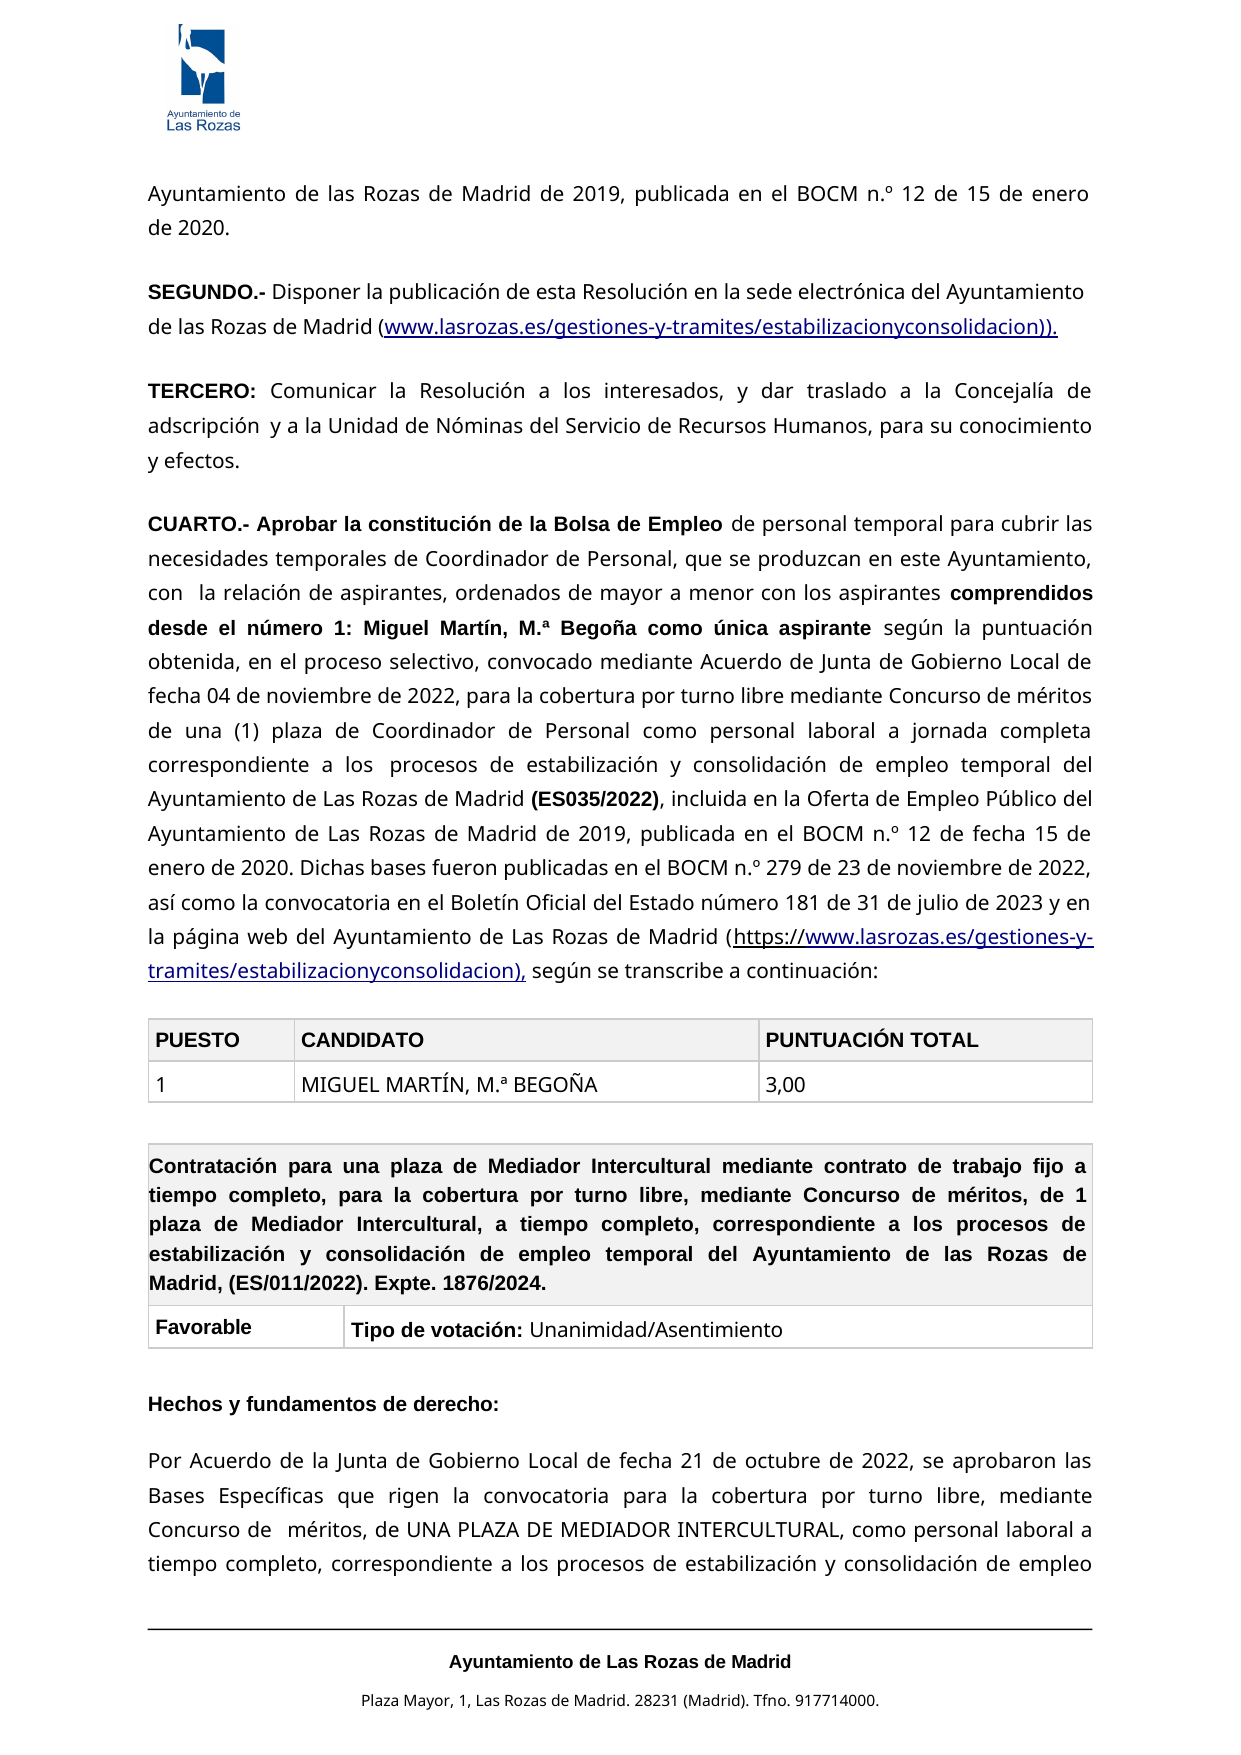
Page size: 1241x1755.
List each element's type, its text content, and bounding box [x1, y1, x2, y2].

table_header PUNTUACIÓN TOTAL [760, 1020, 1092, 1060]
text Ayuntamiento de las Rozas de Madrid de 2019, publicada en el BOCM n.º 12 de 15 de enero de 2020. [148, 179, 1093, 242]
table_cell 1 [149, 1062, 294, 1101]
text Por Acuerdo de la Junta de Gobierno Local de fecha 21 de octubre de 2022, se aprobaron las Bases Específicas que rigen la convocatoria para la cobertura por turno libre, mediante Concurso de méritos, de UNA PLAZA DE MEDIADOR INTERCULTURAL, como personal laboral a tiempo completo, correspondiente a los procesos de estabilización y consolidación de empleo [148, 1446, 1093, 1578]
text TERCERO: Comunicar la Resolución a los interesados, y dar traslado a la Concejalía de adscripción y a la Unidad de Nóminas del Servicio de Recursos Humanos, para su conocimiento y efectos. [148, 376, 1093, 474]
table_cell Favorable [149, 1306, 343, 1347]
table_header Contratación para una plaza de Mediador Intercultural mediante contrato de trabajo fijo a tiempo completo, para la cobertura por turno libre, mediante Concurso de méritos, de 1 plaza de Mediador Intercultural, a tiempo completo, correspondiente a los procesos de estabilización y consolidación de empleo temporal del Ayuntamiento de las Rozas de Madrid, (ES/011/2022). Expte. 1876/2024. [149, 1145, 1092, 1305]
table_cell 3,00 [760, 1062, 1092, 1101]
table_header CANDIDATO [295, 1020, 758, 1060]
table_header PUESTO [149, 1020, 294, 1060]
text CUARTO.- Aprobar la constitución de la Bolsa de Empleo de personal temporal para cubrir las necesidades temporales de Coordinador de Personal, que se produzcan en este Ayuntamiento, con la relación de aspirantes, ordenados de mayor a menor con los aspirantes comprendidos desde el número 1: Miguel Martín, M.ª Begoña como única aspirante según la puntuación obtenida, en el proceso selectivo, convocado mediante Acuerdo de Junta de Gobierno Local de fecha 04 de noviembre de 2022, para la cobertura por turno libre mediante Concurso de méritos de una (1) plaza de Coordinador de Personal como personal laboral a jornada completa correspondiente a los procesos de estabilización y consolidación de empleo temporal del Ayuntamiento de Las Rozas de Madrid (ES035/2022), incluida en la Oferta de Empleo Público del Ayuntamiento de Las Rozas de Madrid de 2019, publicada en el BOCM n.º 12 de fecha 15 de enero de 2020. Dichas bases fueron publicadas en el BOCM n.º 279 de 23 de noviembre de 2022, así como la convocatoria en el Boletín Oficial del Estado número 181 de 31 de julio de 2023 y en la página web del Ayuntamiento de Las Rozas de Madrid (https://www.lasrozas.es/gestiones-y-tramites/estabilizacionyconsolidacion), según se transcribe a continuación: [148, 509, 1093, 985]
table_cell Tipo de votación: Unanimidad/Asentimiento [345, 1306, 1092, 1347]
subtitle Hechos y fundamentos de derecho: [148, 1392, 1143, 1416]
text SEGUNDO.- Disponer la publicación de esta Resolución en la sede electrónica del Ayuntamiento de las Rozas de Madrid (www.lasrozas.es/gestiones-y-tramites/estabilizacionyconsolidacion)). [148, 277, 1093, 341]
table_cell MIGUEL MARTÍN, M.ª BEGOÑA [295, 1062, 758, 1101]
